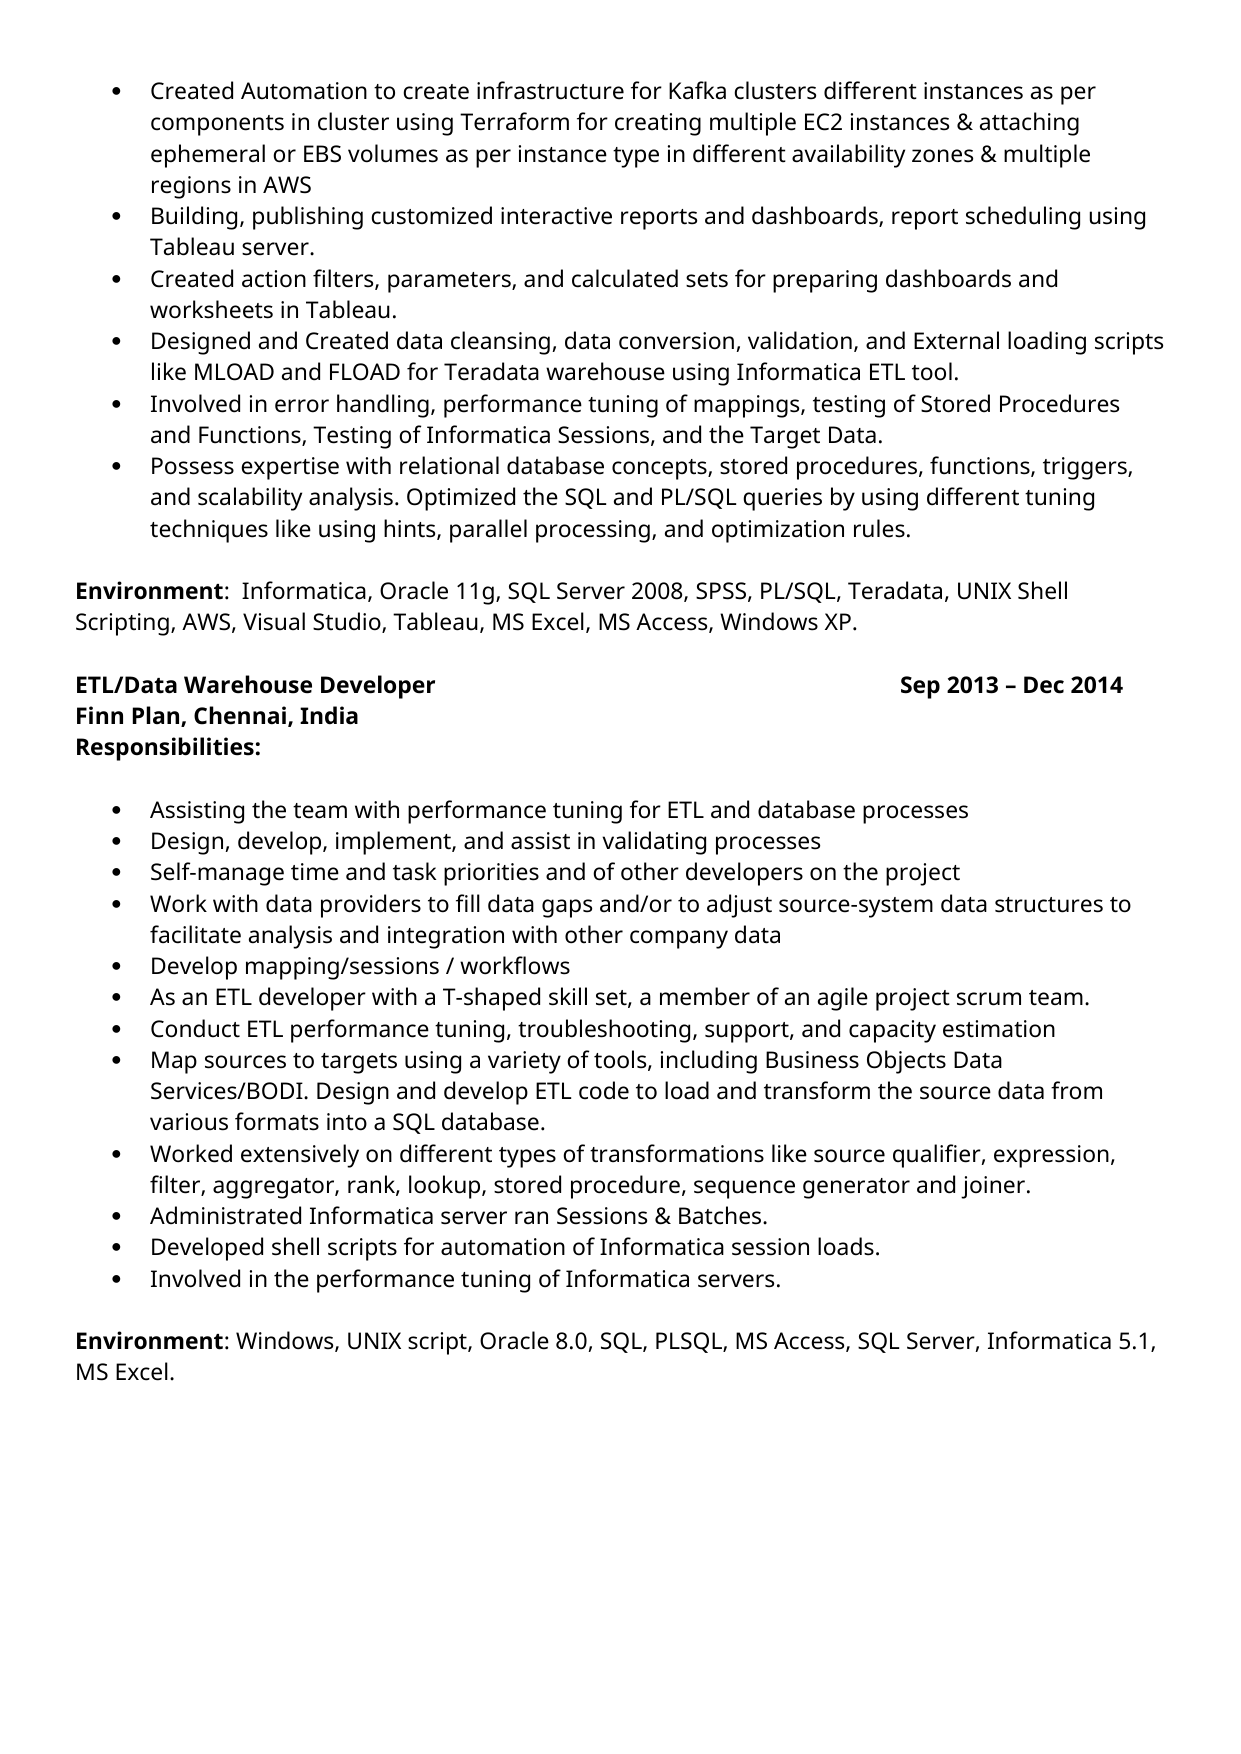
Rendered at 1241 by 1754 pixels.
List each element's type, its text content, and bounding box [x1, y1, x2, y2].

list Created Automation to create infrastructure for Kafka clusters different instances as per components in cluster using Terraform for creating multiple EC2 instances & attaching ephemeral or EBS volumes as per instance type in different availability zones & multiple regions in AWS [112, 75, 1165, 200]
list Design, develop, implement, and assist in validating processes [112, 825, 1165, 856]
text Finn Plan, Chennai, India [75, 700, 1165, 731]
list Work with data providers to fill data gaps and/or to adjust source-system data structures to facilitate analysis and integration with other company data [112, 887, 1165, 950]
list Designed and Created data cleansing, data conversion, validation, and External loading scripts like MLOAD and FLOAD for Teradata warehouse using Informatica ETL tool. [112, 325, 1165, 387]
list Created action filters, parameters, and calculated sets for preparing dashboards and worksheets in Tableau. [112, 262, 1165, 325]
list Develop mapping/sessions / workflows [112, 950, 1165, 981]
list Worked extensively on different types of transformations like source qualifier, expression, filter, aggregator, rank, lookup, stored procedure, sequence generator and joiner. [112, 1137, 1165, 1200]
text ETL/Data Warehouse Developer Sep 2013 – Dec 2014 [75, 669, 1165, 700]
list Developed shell scripts for automation of Informatica session loads. [112, 1231, 1165, 1262]
list Involved in the performance tuning of Informatica servers. [112, 1262, 1165, 1294]
list Self-manage time and task priorities and of other developers on the project [112, 856, 1165, 887]
list As an ETL developer with a T-shaped skill set, a member of an agile project scrum team. [112, 981, 1165, 1012]
text Environment: Informatica, Oracle 11g, SQL Server 2008, SPSS, PL/SQL, Teradata, UNIX Shell Scripting, AWS, Visual Studio, Tableau, MS Excel, MS Access, Windows XP. [75, 575, 1165, 637]
list Administrated Informatica server ran Sessions & Batches. [112, 1200, 1165, 1231]
list Map sources to targets using a variety of tools, including Business Objects Data Services/BODI. Design and develop ETL code to load and transform the source data from various formats into a SQL database. [112, 1044, 1165, 1137]
list Possess expertise with relational database concepts, stored procedures, functions, triggers, and scalability analysis. Optimized the SQL and PL/SQL queries by using different tuning techniques like using hints, parallel processing, and optimization rules. [112, 450, 1165, 544]
text Environment: Windows, UNIX script, Oracle 8.0, SQL, PLSQL, MS Access, SQL Server, Informatica 5.1, MS Excel. [75, 1325, 1165, 1387]
list Involved in error handling, performance tuning of mappings, testing of Stored Procedures and Functions, Testing of Informatica Sessions, and the Target Data. [112, 387, 1165, 450]
list Building, publishing customized interactive reports and dashboards, report scheduling using Tableau server. [112, 200, 1165, 262]
text Responsibilities: [75, 731, 1165, 762]
list Assisting the team with performance tuning for ETL and database processes [112, 794, 1165, 825]
list Conduct ETL performance tuning, troubleshooting, support, and capacity estimation [112, 1012, 1165, 1044]
